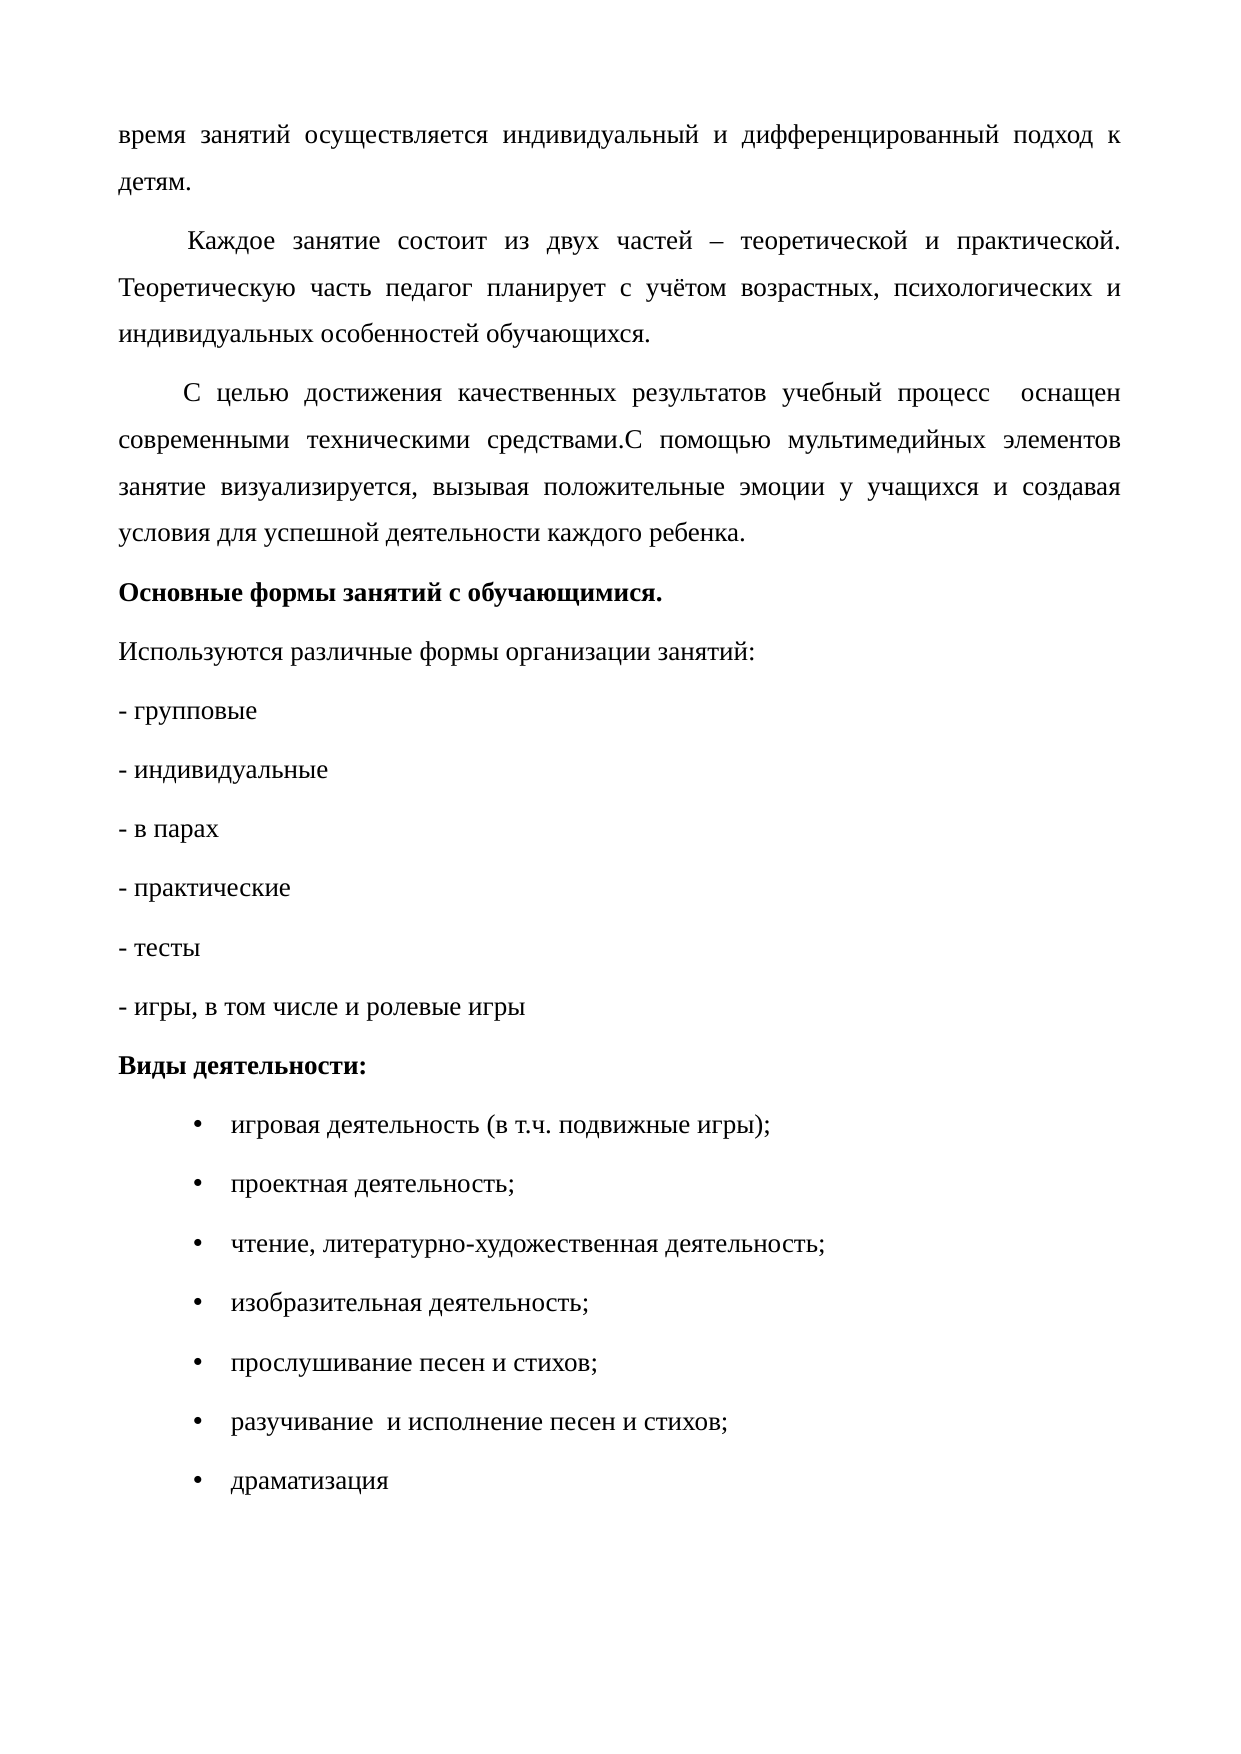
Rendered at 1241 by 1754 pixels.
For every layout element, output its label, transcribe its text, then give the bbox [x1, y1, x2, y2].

text Каждое занятие состоит из двух частей – теоретической и практической. Теоретическую часть педагог планирует с учётом возрастных, психологических и индивидуальных особенностей обучающихся. [118, 224, 1122, 348]
list прослушивание песен и стихов; [193, 1346, 1122, 1377]
text - тесты [118, 931, 1122, 962]
list чтение, литературно-художественная деятельность; [193, 1227, 1122, 1258]
text - практические [118, 871, 1122, 903]
list изобразительная деятельность; [193, 1286, 1122, 1317]
text Используются различные формы организации занятий: [118, 635, 1122, 666]
text время занятий осуществляется индивидуальный и дифференцированный подход к детям. [118, 118, 1122, 196]
text Виды деятельности: [118, 1049, 1122, 1080]
text - групповые [118, 694, 1122, 725]
text Основные формы занятий с обучающимися. [118, 576, 1122, 607]
text - индивидуальные [118, 753, 1122, 784]
list драматизация [193, 1464, 1122, 1496]
list разучивание и исполнение песен и стихов; [193, 1405, 1122, 1436]
text - в парах [118, 812, 1122, 843]
text - игры, в том числе и ролевые игры [118, 990, 1122, 1021]
list проектная деятельность; [193, 1167, 1122, 1199]
list игровая деятельность (в т.ч. подвижные игры); [193, 1108, 1122, 1139]
text С целью достижения качественных результатов учебный процесс оснащен современными техническими средствами.С помощью мультимедийных элементов занятие визуализируется, вызывая положительные эмоции у учащихся и создавая условия для успешной деятельности каждого ребенка. [118, 376, 1122, 548]
